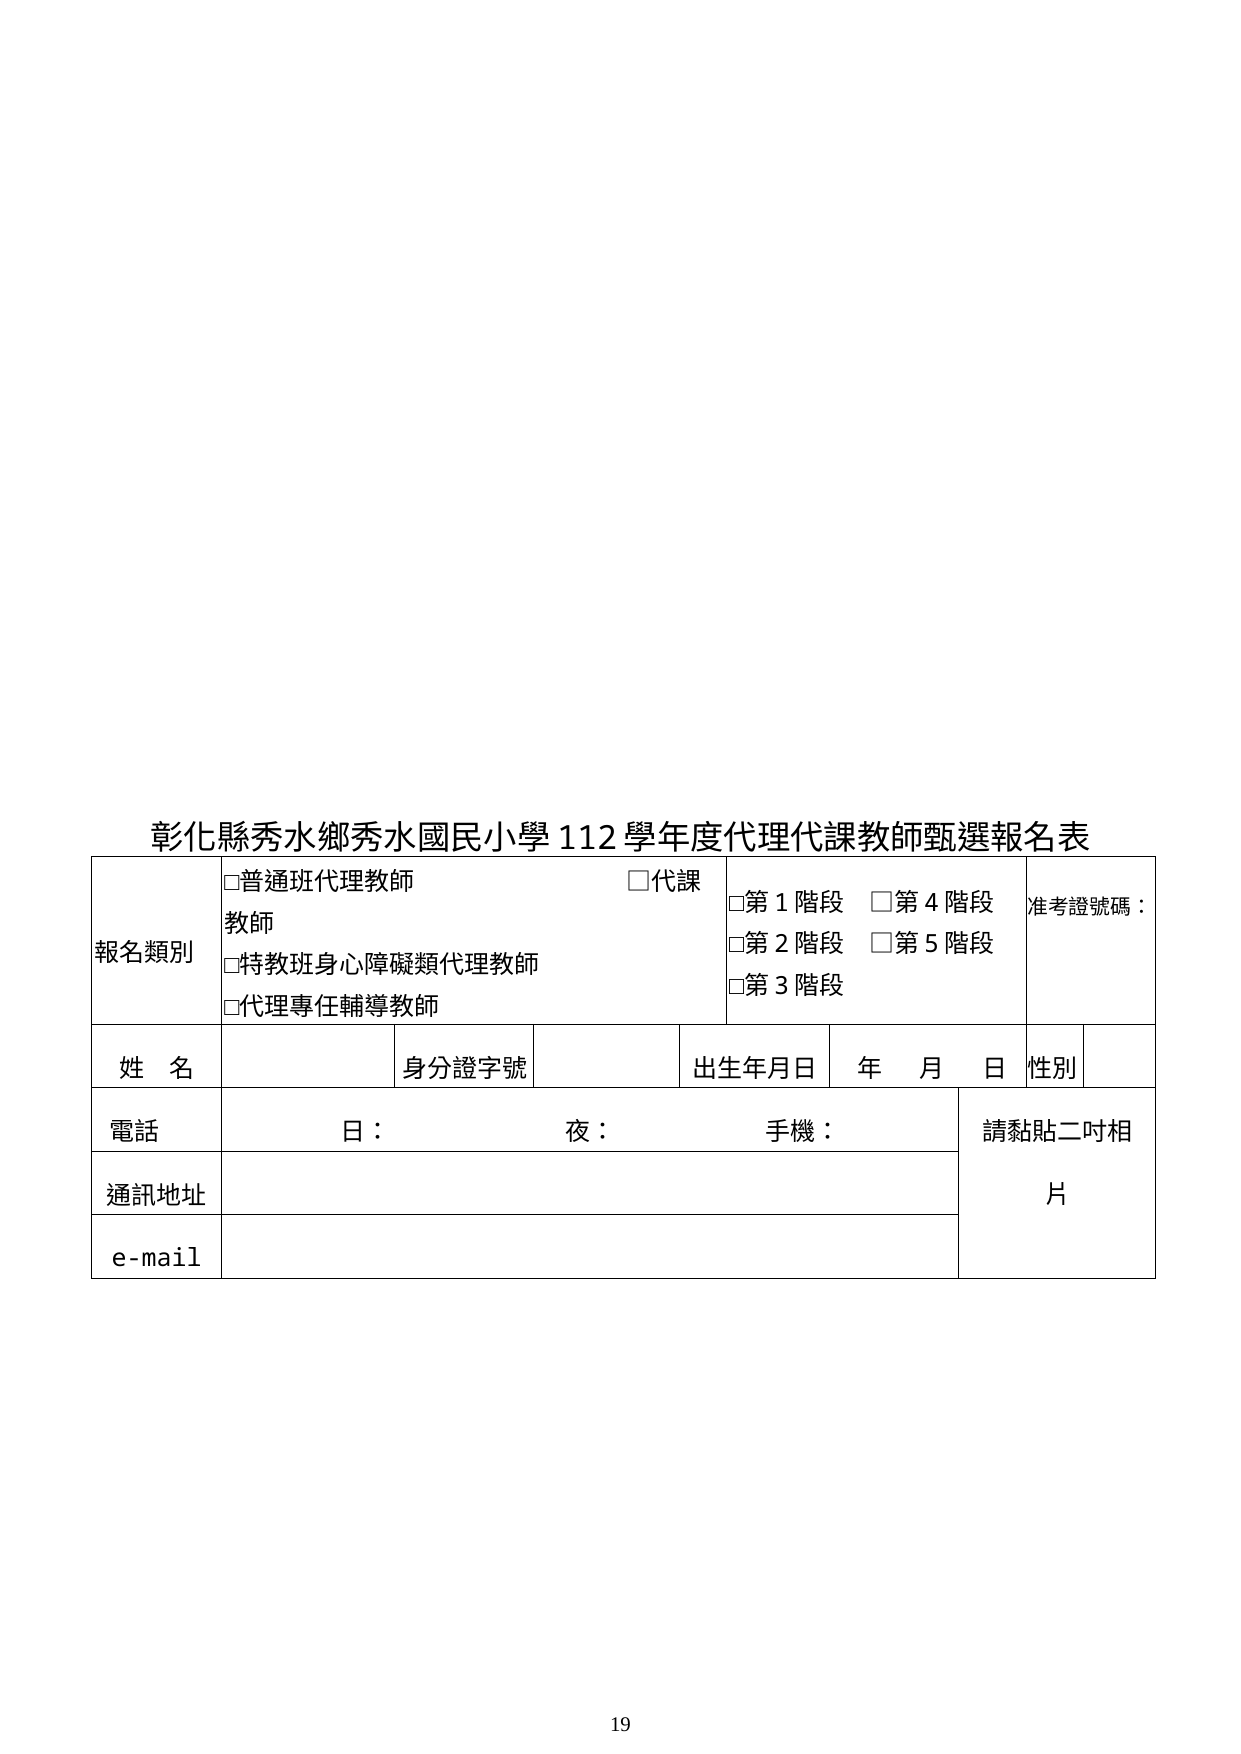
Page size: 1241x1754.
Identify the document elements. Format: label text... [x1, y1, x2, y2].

table_cell [222, 1152, 958, 1214]
table_cell e-mail [92, 1215, 221, 1278]
table_header 報名類別 [92, 857, 221, 1024]
table_cell 通訊地址 [92, 1152, 221, 1214]
table_cell 身分證字號 [395, 1025, 533, 1087]
table_header □第1階段 □第4階段 □第2階段 □第5階段 □第3階段 [727, 857, 1026, 1024]
table_cell [1084, 1025, 1155, 1087]
table_header □普通班代理教師 □代課教師 □特教班身心障礙類代理教師 □代理專任輔導教師 [222, 857, 726, 1024]
table_cell 日： 夜： 手機： [222, 1088, 958, 1151]
table_cell 性別 [1027, 1025, 1083, 1087]
table_header 准考證號碼： [1027, 857, 1155, 1024]
table_cell 請黏貼二吋相片 [959, 1088, 1155, 1278]
table_cell 姓 名 [92, 1025, 221, 1087]
table_cell [222, 1025, 394, 1087]
table_cell 出生年月日 [680, 1025, 829, 1087]
text 彰化縣秀水鄉秀水國民小學112學年度代理代課教師甄選報名表 [89, 793, 1152, 856]
table_cell [534, 1025, 679, 1087]
table_cell [222, 1215, 958, 1278]
table_cell 年 月 日 [830, 1025, 1026, 1087]
table_cell 電話 [92, 1088, 221, 1151]
